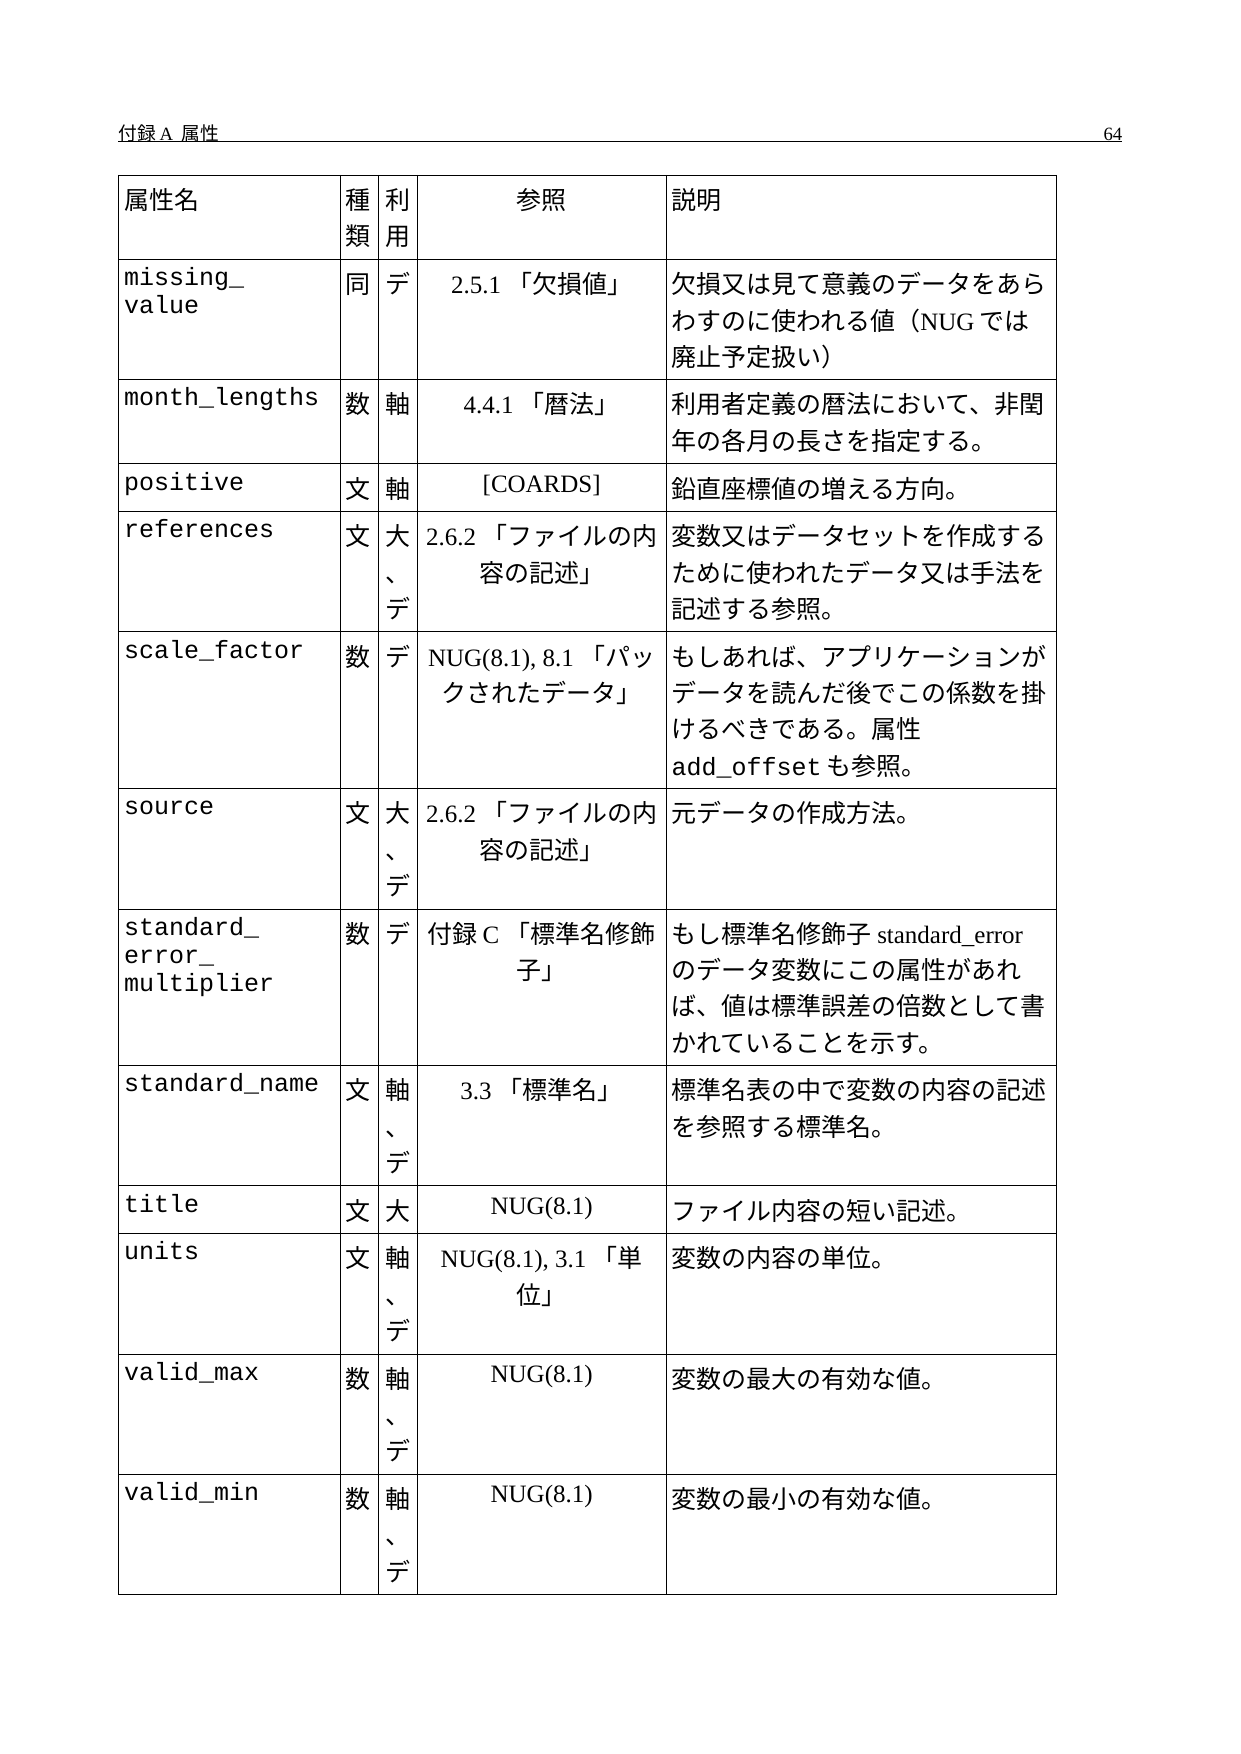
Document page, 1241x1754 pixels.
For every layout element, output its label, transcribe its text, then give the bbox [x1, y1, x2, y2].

table_cell standard_name [119, 1066, 340, 1185]
table_cell デ [379, 632, 417, 788]
table_cell 大、デ [379, 789, 417, 908]
table_cell 文 [341, 789, 378, 908]
table_cell 鉛直座標値の増える方向。 [667, 464, 1056, 511]
table_cell NUG(8.1), 8.1 「パックされたデータ」 [418, 632, 666, 788]
table_cell デ [379, 260, 417, 379]
table_cell NUG(8.1) [418, 1355, 666, 1474]
table_cell 2.6.2 「ファイルの内容の記述」 [418, 789, 666, 908]
table_cell NUG(8.1) [418, 1475, 666, 1594]
table_cell 変数の最小の有効な値。 [667, 1475, 1056, 1594]
table_cell 軸 [379, 380, 417, 463]
table_header 属性名 [119, 176, 340, 259]
table_cell month_lengths [119, 380, 340, 463]
table_cell もしあれば、アプリケーションがデータを読んだ後でこの係数を掛けるべきである。属性add_offsetも参照。 [667, 632, 1056, 788]
table_cell units [119, 1234, 340, 1353]
table_cell 軸 [379, 464, 417, 511]
table_cell もし標準名修飾子 standard_error のデータ変数にこの属性があれば、値は標準誤差の倍数として書かれていることを示す。 [667, 910, 1056, 1065]
table_cell 変数又はデータセットを作成するために使われたデータ又は手法を記述する参照。 [667, 512, 1056, 631]
table_header 説明 [667, 176, 1056, 259]
table_cell standard_ error_ multiplier [119, 910, 340, 1065]
table_cell 利用者定義の暦法において、非閏年の各月の長さを指定する。 [667, 380, 1056, 463]
table_cell 変数の内容の単位。 [667, 1234, 1056, 1353]
table_cell 軸、デ [379, 1475, 417, 1594]
table_cell valid_min [119, 1475, 340, 1594]
table_cell 軸、デ [379, 1355, 417, 1474]
table_cell NUG(8.1), 3.1 「単位」 [418, 1234, 666, 1353]
table_cell 2.5.1 「欠損値」 [418, 260, 666, 379]
table_cell 軸、デ [379, 1234, 417, 1353]
table_cell 文 [341, 1066, 378, 1185]
table_cell 数 [341, 380, 378, 463]
table_cell valid_max [119, 1355, 340, 1474]
table_cell NUG(8.1) [418, 1186, 666, 1233]
table_cell 軸、デ [379, 1066, 417, 1185]
table_cell 標準名表の中で変数の内容の記述を参照する標準名。 [667, 1066, 1056, 1185]
table_cell 文 [341, 1234, 378, 1353]
table_header 利用 [379, 176, 417, 259]
table_cell 大 [379, 1186, 417, 1233]
table_cell references [119, 512, 340, 631]
table_cell ファイル内容の短い記述。 [667, 1186, 1056, 1233]
table_cell 同 [341, 260, 378, 379]
table_cell 付録C 「標準名修飾子」 [418, 910, 666, 1065]
table_cell 文 [341, 1186, 378, 1233]
table_cell 数 [341, 910, 378, 1065]
table_cell 大、デ [379, 512, 417, 631]
table_cell positive [119, 464, 340, 511]
table_cell 数 [341, 1475, 378, 1594]
table_cell 数 [341, 632, 378, 788]
table_cell 変数の最大の有効な値。 [667, 1355, 1056, 1474]
table_cell missing_ value [119, 260, 340, 379]
table_cell source [119, 789, 340, 908]
table_cell 3.3 「標準名」 [418, 1066, 666, 1185]
table_cell scale_factor [119, 632, 340, 788]
table_header 参照 [418, 176, 666, 259]
table_cell デ [379, 910, 417, 1065]
table_cell [COARDS] [418, 464, 666, 511]
table_cell 4.4.1 「暦法」 [418, 380, 666, 463]
table_cell 文 [341, 512, 378, 631]
table_cell 数 [341, 1355, 378, 1474]
table_cell 元データの作成方法。 [667, 789, 1056, 908]
table_cell 文 [341, 464, 378, 511]
table_cell 2.6.2 「ファイルの内容の記述」 [418, 512, 666, 631]
table_header 種類 [341, 176, 378, 259]
table_cell 欠損又は見て意義のデータをあらわすのに使われる値（NUGでは廃止予定扱い） [667, 260, 1056, 379]
table_cell title [119, 1186, 340, 1233]
